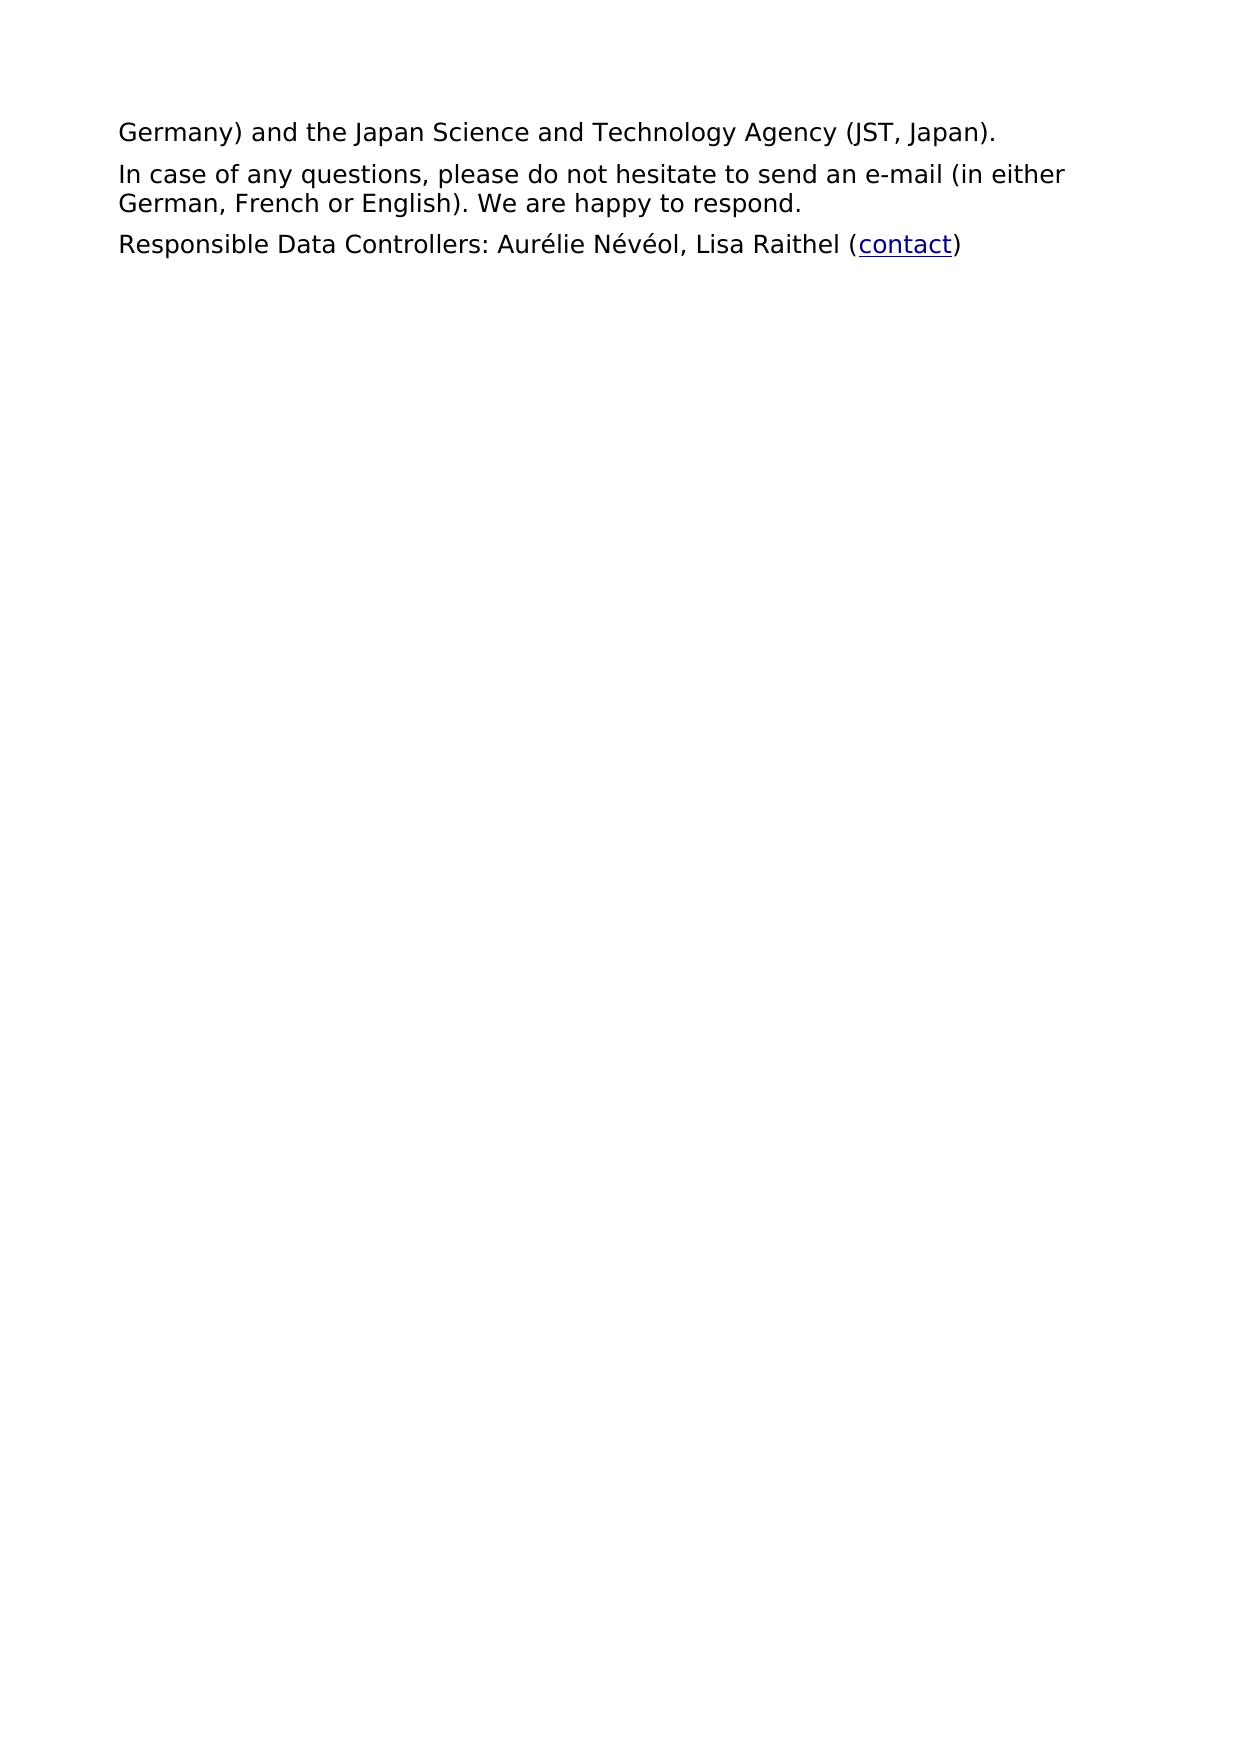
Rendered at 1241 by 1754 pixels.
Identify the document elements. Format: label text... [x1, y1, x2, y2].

text Germany) and the Japan Science and Technology Agency (JST, Japan). [118, 118, 1122, 147]
text Responsible Data Controllers: Aurélie Névéol, Lisa Raithel (contact) [118, 231, 1122, 260]
text In case of any questions, please do not hesitate to send an e-mail (in either German, French or English). We are happy to respond. [118, 160, 1122, 218]
